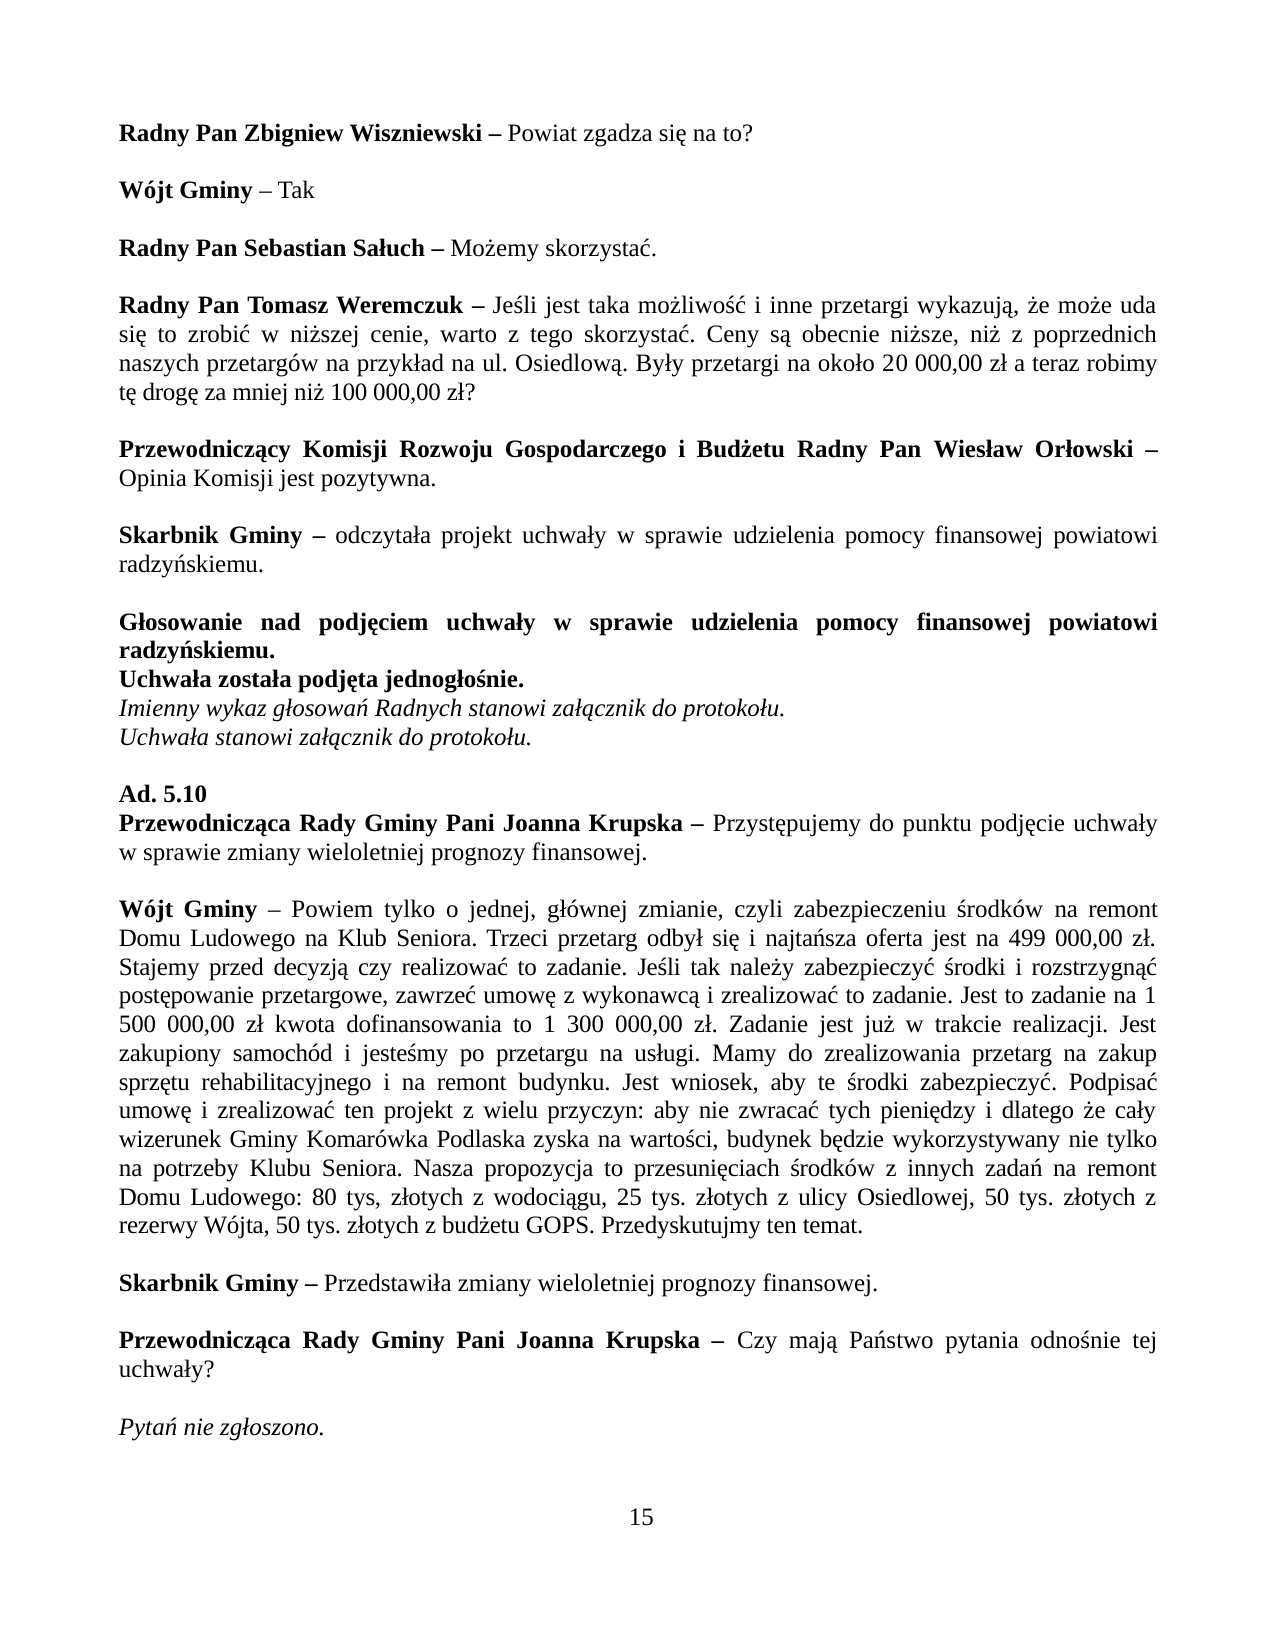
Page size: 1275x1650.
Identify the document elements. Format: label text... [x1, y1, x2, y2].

text Uchwała została podjęta jednogłośnie. [119, 664, 1158, 693]
text Skarbnik Gminy – Przedstawiła zmiany wieloletniej prognozy finansowej. [119, 1268, 1158, 1297]
text Przewodnicząca Rady Gminy Pani Joanna Krupska – Przystępujemy do punktu podjęcie uchwały w sprawie zmiany wieloletniej prognozy finansowej. [119, 808, 1158, 866]
text Radny Pan Zbigniew Wiszniewski – Powiat zgadza się na to? [119, 118, 1158, 147]
text Przewodnicząca Rady Gminy Pani Joanna Krupska – Czy mają Państwo pytania odnośnie tej uchwały? [119, 1326, 1158, 1383]
text Wójt Gminy – Powiem tylko o jednej, głównej zmianie, czyli zabezpieczeniu środków na remont Domu Ludowego na Klub Seniora. Trzeci przetarg odbył się i najtańsza oferta jest na 499 000,00 zł. Stajemy przed decyzją czy realizować to zadanie. Jeśli tak należy zabezpieczyć środki i rozstrzygnąć postępowanie przetargowe, zawrzeć umowę z wykonawcą i zrealizować to zadanie. Jest to zadanie na 1 500 000,00 zł kwota dofinansowania to 1 300 000,00 zł. Zadanie jest już w trakcie realizacji. Jest zakupiony samochód i jesteśmy po przetargu na usługi. Mamy do zrealizowania przetarg na zakup sprzętu rehabilitacyjnego i na remont budynku. Jest wniosek, aby te środki zabezpieczyć. Podpisać umowę i zrealizować ten projekt z wielu przyczyn: aby nie zwracać tych pieniędzy i dlatego że cały wizerunek Gminy Komarówka Podlaska zyska na wartości, budynek będzie wykorzystywany nie tylko na potrzeby Klubu Seniora. Nasza propozycja to przesunięciach środków z innych zadań na remont Domu Ludowego: 80 tys, złotych z wodociągu, 25 tys. złotych z ulicy Osiedlowej, 50 tys. złotych z rezerwy Wójta, 50 tys. złotych z budżetu GOPS. Przedyskutujmy ten temat. [119, 894, 1158, 1239]
text Radny Pan Sebastian Sałuch – Możemy skorzystać. [119, 233, 1158, 262]
text Przewodniczący Komisji Rozwoju Gospodarczego i Budżetu Radny Pan Wiesław Orłowski – Opinia Komisji jest pozytywna. [119, 434, 1158, 492]
text Uchwała stanowi załącznik do protokołu. [119, 722, 1158, 751]
text Pytań nie zgłoszono. [119, 1412, 1158, 1441]
text Radny Pan Tomasz Weremczuk – Jeśli jest taka możliwość i inne przetargi wykazują, że może uda się to zrobić w niższej cenie, warto z tego skorzystać. Ceny są obecnie niższe, niż z poprzednich naszych przetargów na przykład na ul. Osiedlową. Były przetargi na około 20 000,00 zł a teraz robimy tę drogę za mniej niż 100 000,00 zł? [119, 291, 1158, 406]
text Wójt Gminy – Tak [119, 176, 1158, 204]
text Ad. 5.10 [119, 779, 1158, 808]
text Imienny wykaz głosowań Radnych stanowi załącznik do protokołu. [119, 693, 1158, 722]
text Skarbnik Gminy – odczytała projekt uchwały w sprawie udzielenia pomocy finansowej powiatowi radzyńskiemu. [119, 521, 1158, 578]
text Głosowanie nad podjęciem uchwały w sprawie udzielenia pomocy finansowej powiatowi radzyńskiemu. [119, 607, 1158, 664]
